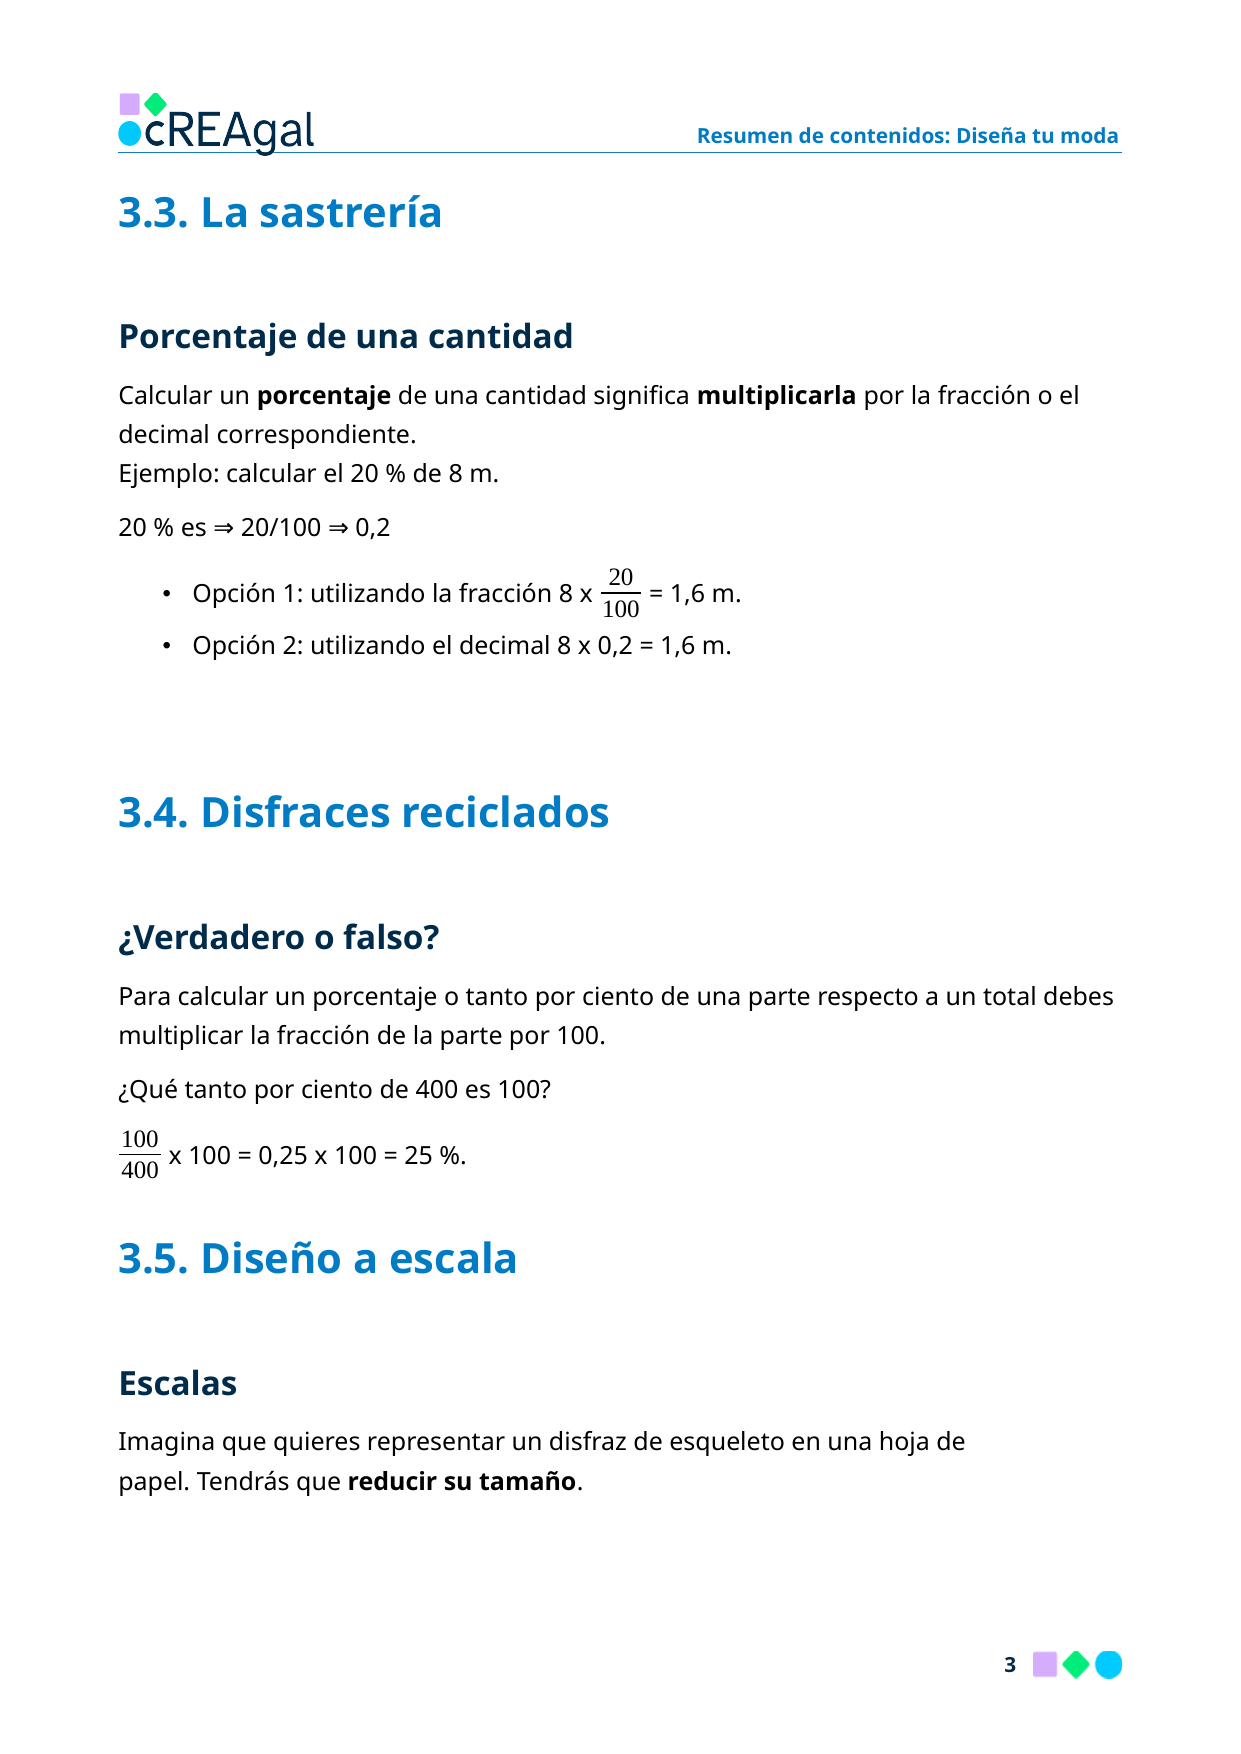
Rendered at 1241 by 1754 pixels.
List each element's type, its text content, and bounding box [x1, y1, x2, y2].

text x 100 = 0,25 x 100 = 25 %. [118, 1125, 1122, 1184]
subtitle 3.5. Diseño a escala [118, 1229, 1122, 1286]
text 20 % es ⇒ 20/100 ⇒ 0,2 [118, 510, 1122, 544]
subtitle ¿Verdadero o falso? [118, 914, 1122, 959]
text ¿Qué tanto por ciento de 400 es 100? [118, 1071, 1122, 1105]
text Ejemplo: calcular el 20 % de 8 m. [118, 456, 1122, 490]
list Opción 1: utilizando la fracción 8 x = 1,6 m. [162, 563, 1122, 623]
subtitle 3.4. Disfraces reciclados [118, 783, 1122, 840]
subtitle 3.3. La sastrería [118, 182, 1122, 239]
text Para calcular un porcentaje o tanto por ciento de una parte respecto a un total debes multiplicar la fracción de la parte por 100. [118, 978, 1122, 1052]
subtitle Escalas [118, 1359, 1122, 1405]
picture [1112, 1667, 1123, 1679]
text Calcular un porcentaje de una cantidad significa multiplicarla por la fracción o el decimal correspondiente. [118, 378, 1122, 451]
subtitle Porcentaje de una cantidad [118, 313, 1122, 358]
picture [1033, 1651, 1106, 1679]
text Imagina que quieres representar un disfraz de esqueleto en una hoja de papel. Tendrás que reducir su tamaño. [118, 1424, 1122, 1497]
picture [118, 93, 314, 156]
list Opción 2: utilizando el decimal 8 x 0,2 = 1,6 m. [162, 628, 1122, 662]
picture [1116, 1651, 1123, 1661]
